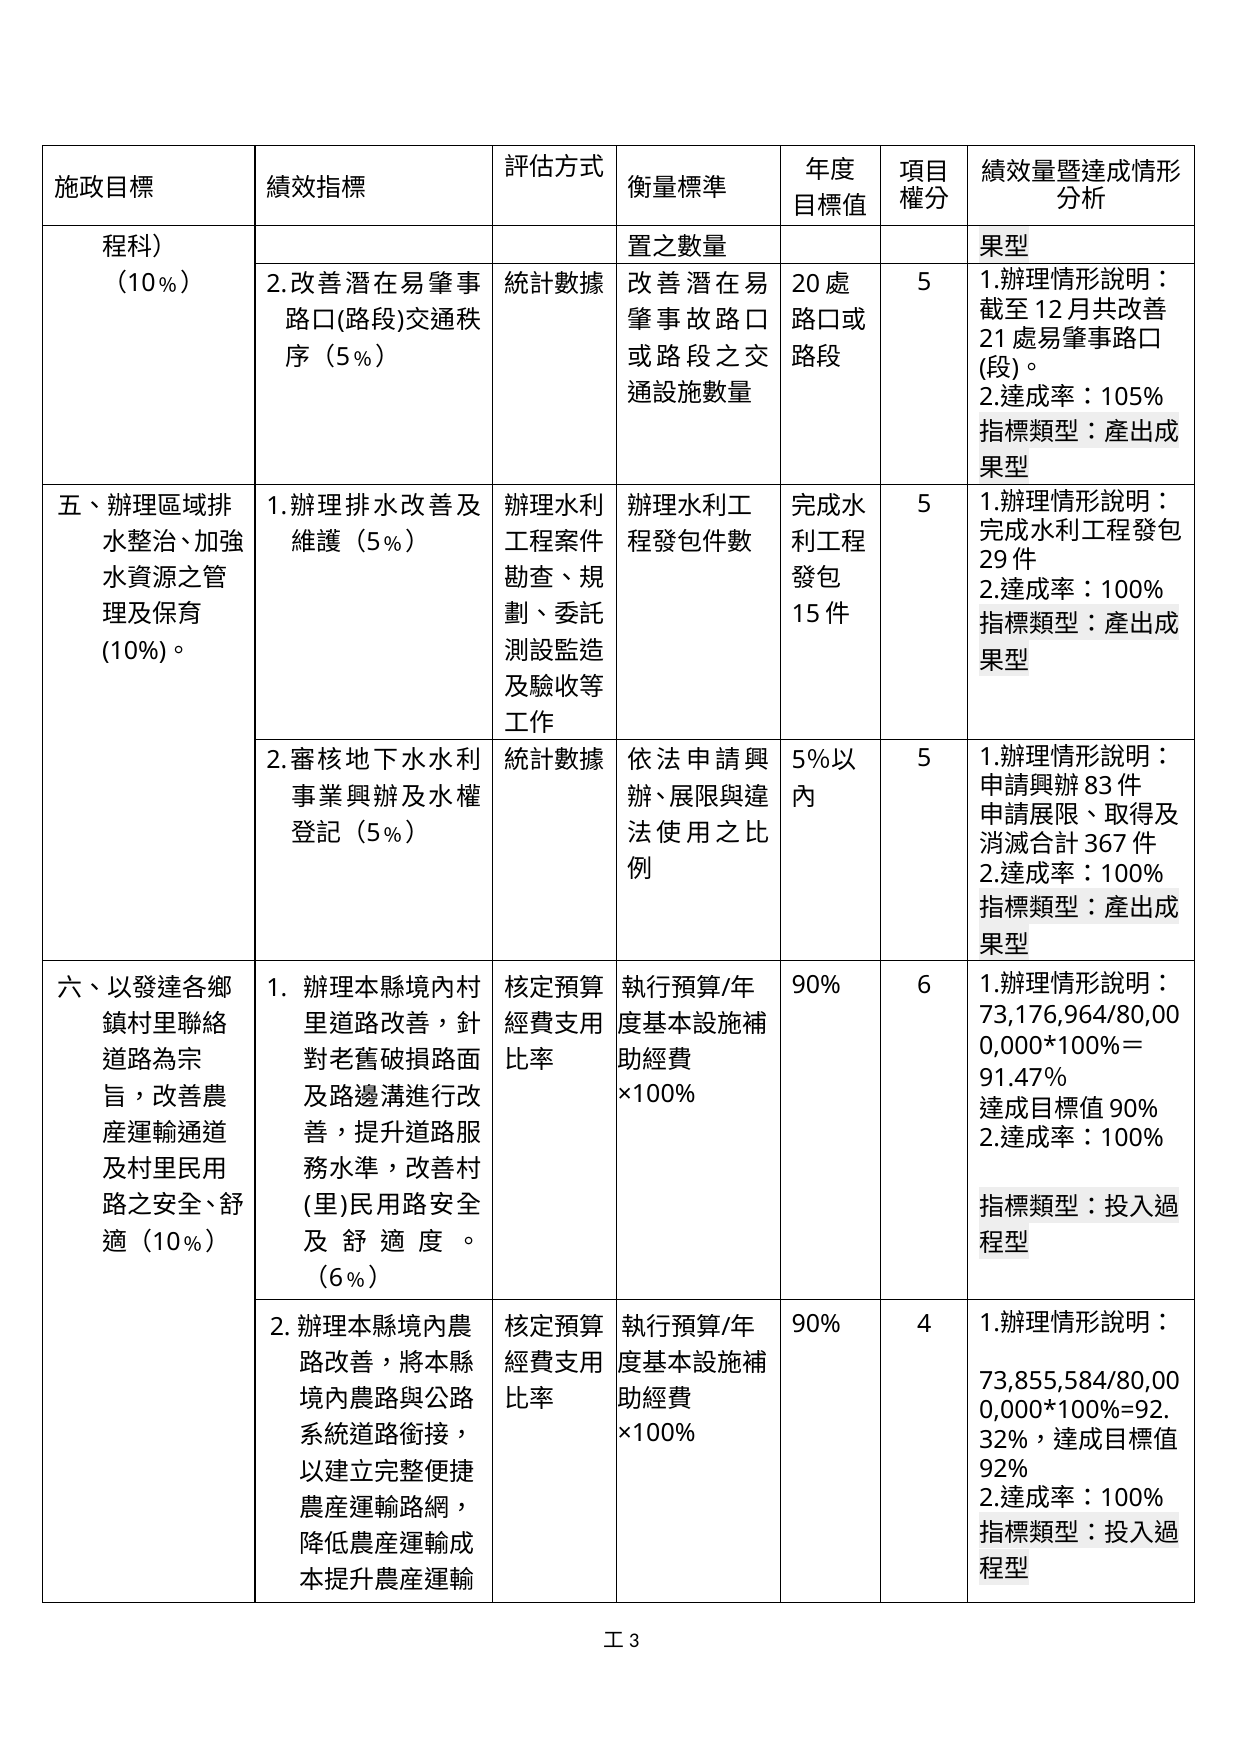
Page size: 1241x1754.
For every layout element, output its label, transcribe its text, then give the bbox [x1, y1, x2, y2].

table_cell 統計數據 [493, 740, 616, 960]
table_cell 1.辦理情形說明： 截至12月共改善21處易肇事路口(段)。 2.達成率：105% 指標類型：產出成果型 [968, 264, 1194, 484]
table_cell 辦理本縣境內村里道路改善，針對老舊破損路面及路邊溝進行改善，提升道路服務水準，改善村(里)民用路安全及舒適度。 （6﹪） [256, 961, 492, 1299]
table_cell 1.辦理情形說明： 完成水利工程發包29件 2.達成率：100% 指標類型：產出成果型 [968, 485, 1194, 739]
table_cell [256, 226, 492, 263]
table_cell 五、辦理區域排水整治、加強水資源之管理及保育 (10%)。 [43, 485, 254, 960]
table_cell [881, 226, 967, 263]
table_cell 完成水利工程發包15件 [781, 485, 880, 739]
table_cell 六、以發達各鄉鎮村里聯絡道路為宗旨，改善農産運輸通道及村里民用路之安全、舒適（10﹪） [43, 961, 254, 1602]
table_cell 1.辦理情形說明： 申請興辦83件 申請展限、取得及消滅合計367件 2.達成率：100% 指標類型：產出成果型 [968, 740, 1194, 960]
table_cell 核定預算經費支用比率 [493, 961, 616, 1299]
table_cell 2.審核地下水水利事業興辦及水權登記（5﹪） [256, 740, 492, 960]
table_cell 果型 [968, 226, 1194, 263]
table_header 評估方式 [493, 146, 616, 225]
table_cell [781, 226, 880, 263]
table_header 年度 目標值 [781, 146, 880, 225]
table_cell 程科）（10﹪） [43, 226, 254, 484]
table_cell 6 [881, 961, 967, 1299]
table_cell 執行預算/年度基本設施補助經費×100% [617, 1300, 780, 1602]
table_cell 辦理水利工程案件勘查、規劃、委託測設監造及驗收等工作 [493, 485, 616, 739]
table_cell 2. 辦理本縣境內農路改善，將本縣境內農路與公路系統道路銜接，以建立完整便捷農産運輸路網，降低農産運輸成本提升農産運輸 [256, 1300, 492, 1602]
table_header 項目權分 [881, 146, 967, 225]
table_cell 5 [881, 264, 967, 484]
table_cell 90% [781, 1300, 880, 1602]
table_cell 1.辦理情形說明： 73,855,584/80,000,000*100%=92.32%，達成目標值92% 2.達成率：100% 指標類型：投入過程型 [968, 1300, 1194, 1602]
table_header 績效指標 [256, 146, 492, 225]
table_header 施政目標 [43, 146, 254, 225]
table_cell 2.改善潛在易肇事路口(路段)交通秩序（5﹪） [256, 264, 492, 484]
table_cell 改善潛在易肇事故路口或路段之交通設施數量 [617, 264, 780, 484]
table_cell 1.辦理情形說明： 73,176,964/80,000,000*100%＝91.47％ 達成目標值90% 2.達成率：100% 指標類型：投入過程型 [968, 961, 1194, 1299]
table_cell 5 [881, 485, 967, 739]
table_cell 5％以內 [781, 740, 880, 960]
table_cell 核定預算經費支用比率 [493, 1300, 616, 1602]
table_cell 4 [881, 1300, 967, 1602]
table_cell 90% [781, 961, 880, 1299]
table_cell 1.辦理排水改善及維護（5﹪） [256, 485, 492, 739]
table_cell 統計數據 [493, 264, 616, 484]
table_header 績效量暨達成情形分析 [968, 146, 1194, 225]
table_cell [493, 226, 616, 263]
table_header 衡量標準 [617, 146, 780, 225]
table_cell 辦理水利工 程發包件數 [617, 485, 780, 739]
table_cell 依法申請興辦、展限與違法使用之比例 [617, 740, 780, 960]
table_cell 5 [881, 740, 967, 960]
table_cell 執行預算/年度基本設施補助經費×100% [617, 961, 780, 1299]
table_cell 置之數量 [617, 226, 780, 263]
table_cell 20處路口或路段 [781, 264, 880, 484]
